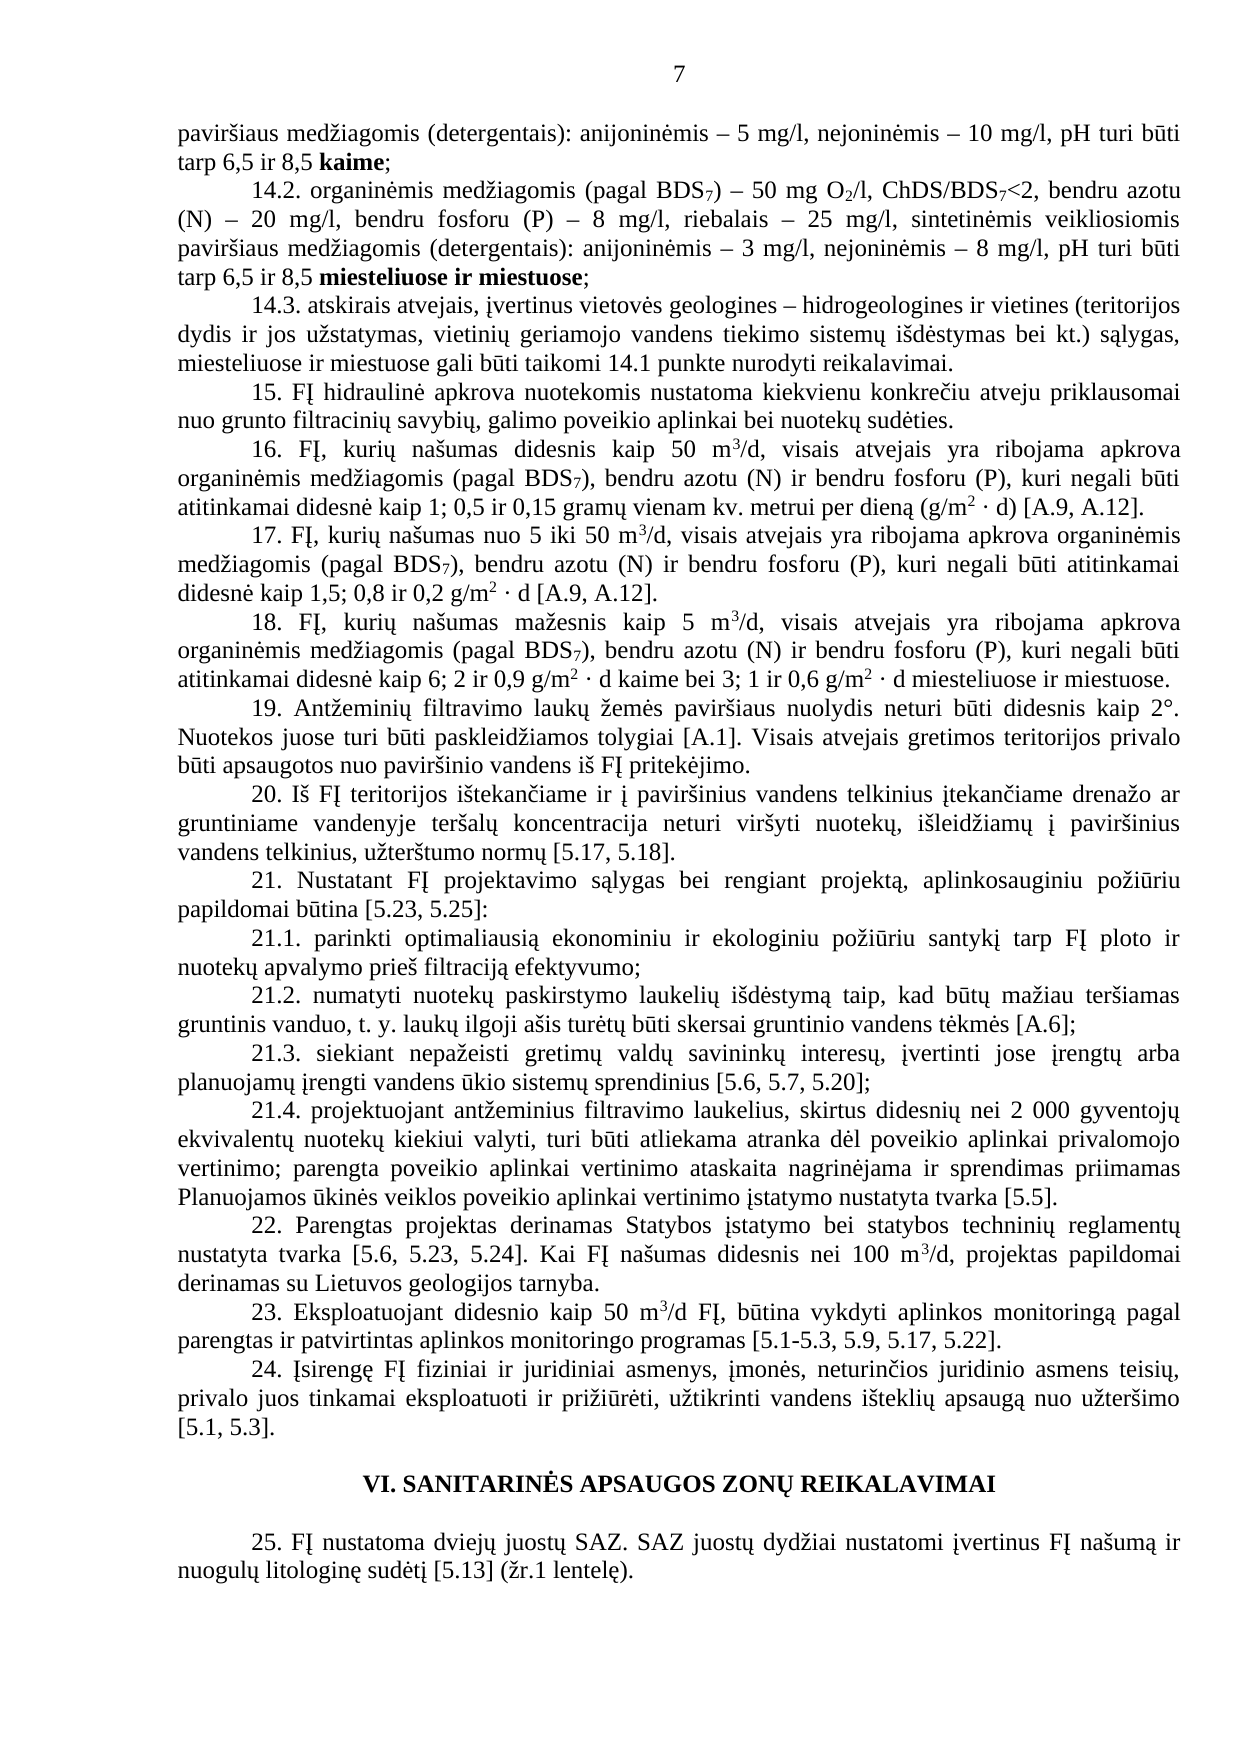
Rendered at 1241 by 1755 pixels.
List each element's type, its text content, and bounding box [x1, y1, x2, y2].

text 25. FĮ nustatoma dviejų juostų SAZ. SAZ juostų dydžiai nustatomi įvertinus FĮ našumą ir nuogulų litologinę sudėtį [5.13] (žr.1 lentelę). [177, 1527, 1181, 1584]
text 18. FĮ, kurių našumas mažesnis kaip 5 m3/d, visais atvejais yra ribojama apkrova organinėmis medžiagomis (pagal BDS7), bendru azotu (N) ir bendru fosforu (P), kuri negali būti atitinkamai didesnė kaip 6; 2 ir 0,9 g/m2 · d kaime bei 3; 1 ir 0,6 g/m2 · d miesteliuose ir miestuose. [177, 607, 1181, 693]
text 14.2. organinėmis medžiagomis (pagal BDS7) – 50 mg O2/l, ChDS/BDS7<2, bendru azotu (N) – 20 mg/l, bendru fosforu (P) – 8 mg/l, riebalais – 25 mg/l, sintetinėmis veikliosiomis paviršiaus medžiagomis (detergentais): anijoninėmis – 3 mg/l, nejoninėmis – 8 mg/l, pH turi būti tarp 6,5 ir 8,5 miesteliuose ir miestuose; [177, 176, 1181, 291]
text 23. Eksploatuojant didesnio kaip 50 m3/d FĮ, būtina vykdyti aplinkos monitoringą pagal parengtas ir patvirtintas aplinkos monitoringo programas [5.1-5.3, 5.9, 5.17, 5.22]. [177, 1297, 1181, 1354]
text 16. FĮ, kurių našumas didesnis kaip 50 m3/d, visais atvejais yra ribojama apkrova organinėmis medžiagomis (pagal BDS7), bendru azotu (N) ir bendru fosforu (P), kuri negali būti atitinkamai didesnė kaip 1; 0,5 ir 0,15 gramų vienam kv. metrui per dieną (g/m2 · d) [A.9, A.12]. [177, 434, 1181, 521]
text 21. Nustatant FĮ projektavimo sąlygas bei rengiant projektą, aplinkosauginiu požiūriu papildomai būtina [5.23, 5.25]: [177, 866, 1181, 923]
text 15. FĮ hidraulinė apkrova nuotekomis nustatoma kiekvienu konkrečiu atveju priklausomai nuo grunto filtracinių savybių, galimo poveikio aplinkai bei nuotekų sudėties. [177, 377, 1181, 434]
text 21.1. parinkti optimaliausią ekonominiu ir ekologiniu požiūriu santykį tarp FĮ ploto ir nuotekų apvalymo prieš filtraciją efektyvumo; [177, 923, 1181, 981]
text 24. Įsirengę FĮ fiziniai ir juridiniai asmenys, įmonės, neturinčios juridinio asmens teisių, privalo juos tinkamai eksploatuoti ir prižiūrėti, užtikrinti vandens išteklių apsaugą nuo užteršimo [5.1, 5.3]. [177, 1354, 1181, 1441]
text 14.3. atskirais atvejais, įvertinus vietovės geologines – hidrogeologines ir vietines (teritorijos dydis ir jos užstatymas, vietinių geriamojo vandens tiekimo sistemų išdėstymas bei kt.) sąlygas, miesteliuose ir miestuose gali būti taikomi 14.1 punkte nurodyti reikalavimai. [177, 291, 1181, 377]
text 21.2. numatyti nuotekų paskirstymo laukelių išdėstymą taip, kad būtų mažiau teršiamas gruntinis vanduo, t. y. laukų ilgoji ašis turėtų būti skersai gruntinio vandens tėkmės [A.6]; [177, 981, 1181, 1038]
text 22. Parengtas projektas derinamas Statybos įstatymo bei statybos techninių reglamentų nustatyta tvarka [5.6, 5.23, 5.24]. Kai FĮ našumas didesnis nei 100 m3/d, projektas papildomai derinamas su Lietuvos geologijos tarnyba. [177, 1211, 1181, 1297]
text 19. Antžeminių filtravimo laukų žemės paviršiaus nuolydis neturi būti didesnis kaip 2°. Nuotekos juose turi būti paskleidžiamos tolygiai [A.1]. Visais atvejais gretimos teritorijos privalo būti apsaugotos nuo paviršinio vandens iš FĮ pritekėjimo. [177, 693, 1181, 779]
text 20. Iš FĮ teritorijos ištekančiame ir į paviršinius vandens telkinius įtekančiame drenažo ar gruntiniame vandenyje teršalų koncentracija neturi viršyti nuotekų, išleidžiamų į paviršinius vandens telkinius, užterštumo normų [5.17, 5.18]. [177, 779, 1181, 866]
text VI. SANITARINĖS APSAUGOS ZONŲ REIKALAVIMAI [177, 1469, 1181, 1498]
text 17. FĮ, kurių našumas nuo 5 iki 50 m3/d, visais atvejais yra ribojama apkrova organinėmis medžiagomis (pagal BDS7), bendru azotu (N) ir bendru fosforu (P), kuri negali būti atitinkamai didesnė kaip 1,5; 0,8 ir 0,2 g/m2 · d [A.9, A.12]. [177, 521, 1181, 607]
text 21.3. siekiant nepažeisti gretimų valdų savininkų interesų, įvertinti jose įrengtų arba planuojamų įrengti vandens ūkio sistemų sprendinius [5.6, 5.7, 5.20]; [177, 1038, 1181, 1096]
text 21.4. projektuojant antžeminius filtravimo laukelius, skirtus didesnių nei 2 000 gyventojų ekvivalentų nuotekų kiekiui valyti, turi būti atliekama atranka dėl poveikio aplinkai privalomojo vertinimo; parengta poveikio aplinkai vertinimo ataskaita nagrinėjama ir sprendimas priimamas Planuojamos ūkinės veiklos poveikio aplinkai vertinimo įstatymo nustatyta tvarka [5.5]. [177, 1096, 1181, 1211]
text paviršiaus medžiagomis (detergentais): anijoninėmis – 5 mg/l, nejoninėmis – 10 mg/l, pH turi būti tarp 6,5 ir 8,5 kaime; [177, 118, 1181, 176]
